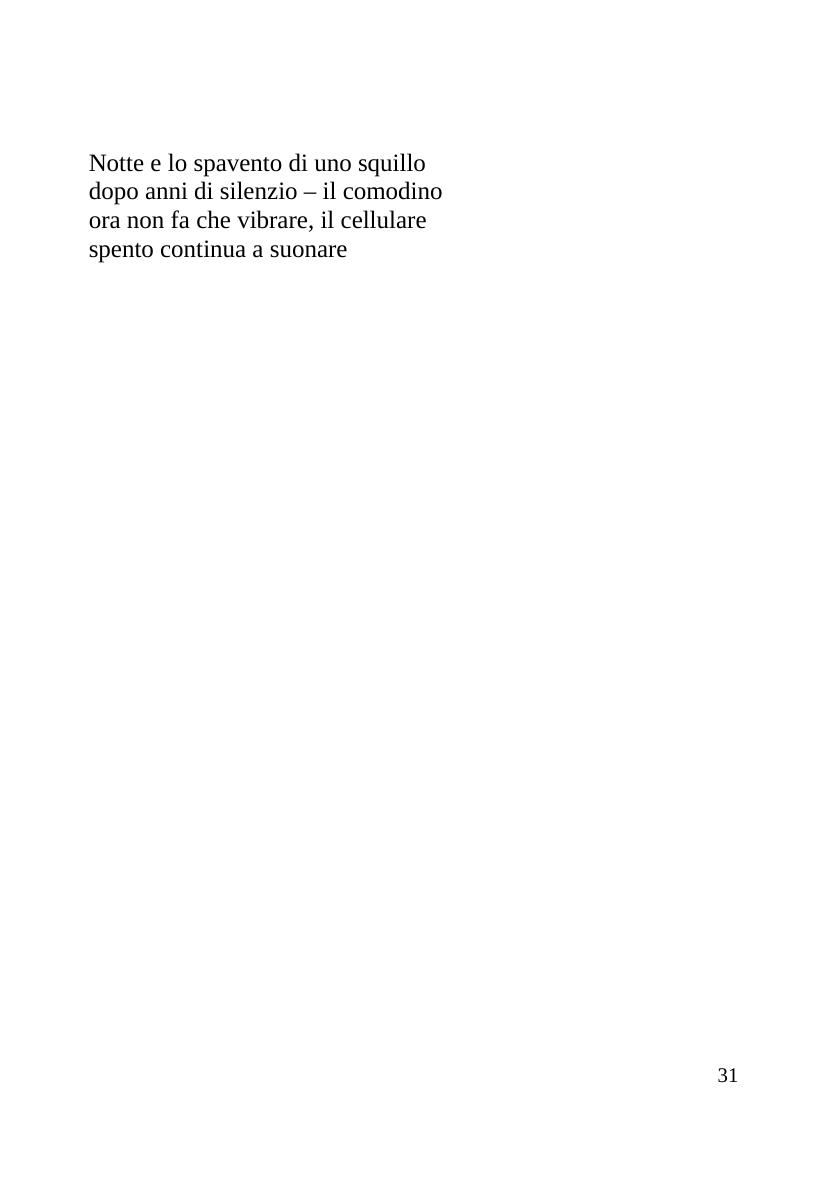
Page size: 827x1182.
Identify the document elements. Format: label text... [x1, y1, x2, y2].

text ora non fa che vibrare, il cellulare [88, 205, 738, 234]
text dopo anni di silenzio – il comodino [88, 176, 738, 205]
text Notte e lo spavento di uno squillo [88, 148, 738, 176]
text spento continua a suonare [88, 234, 738, 263]
